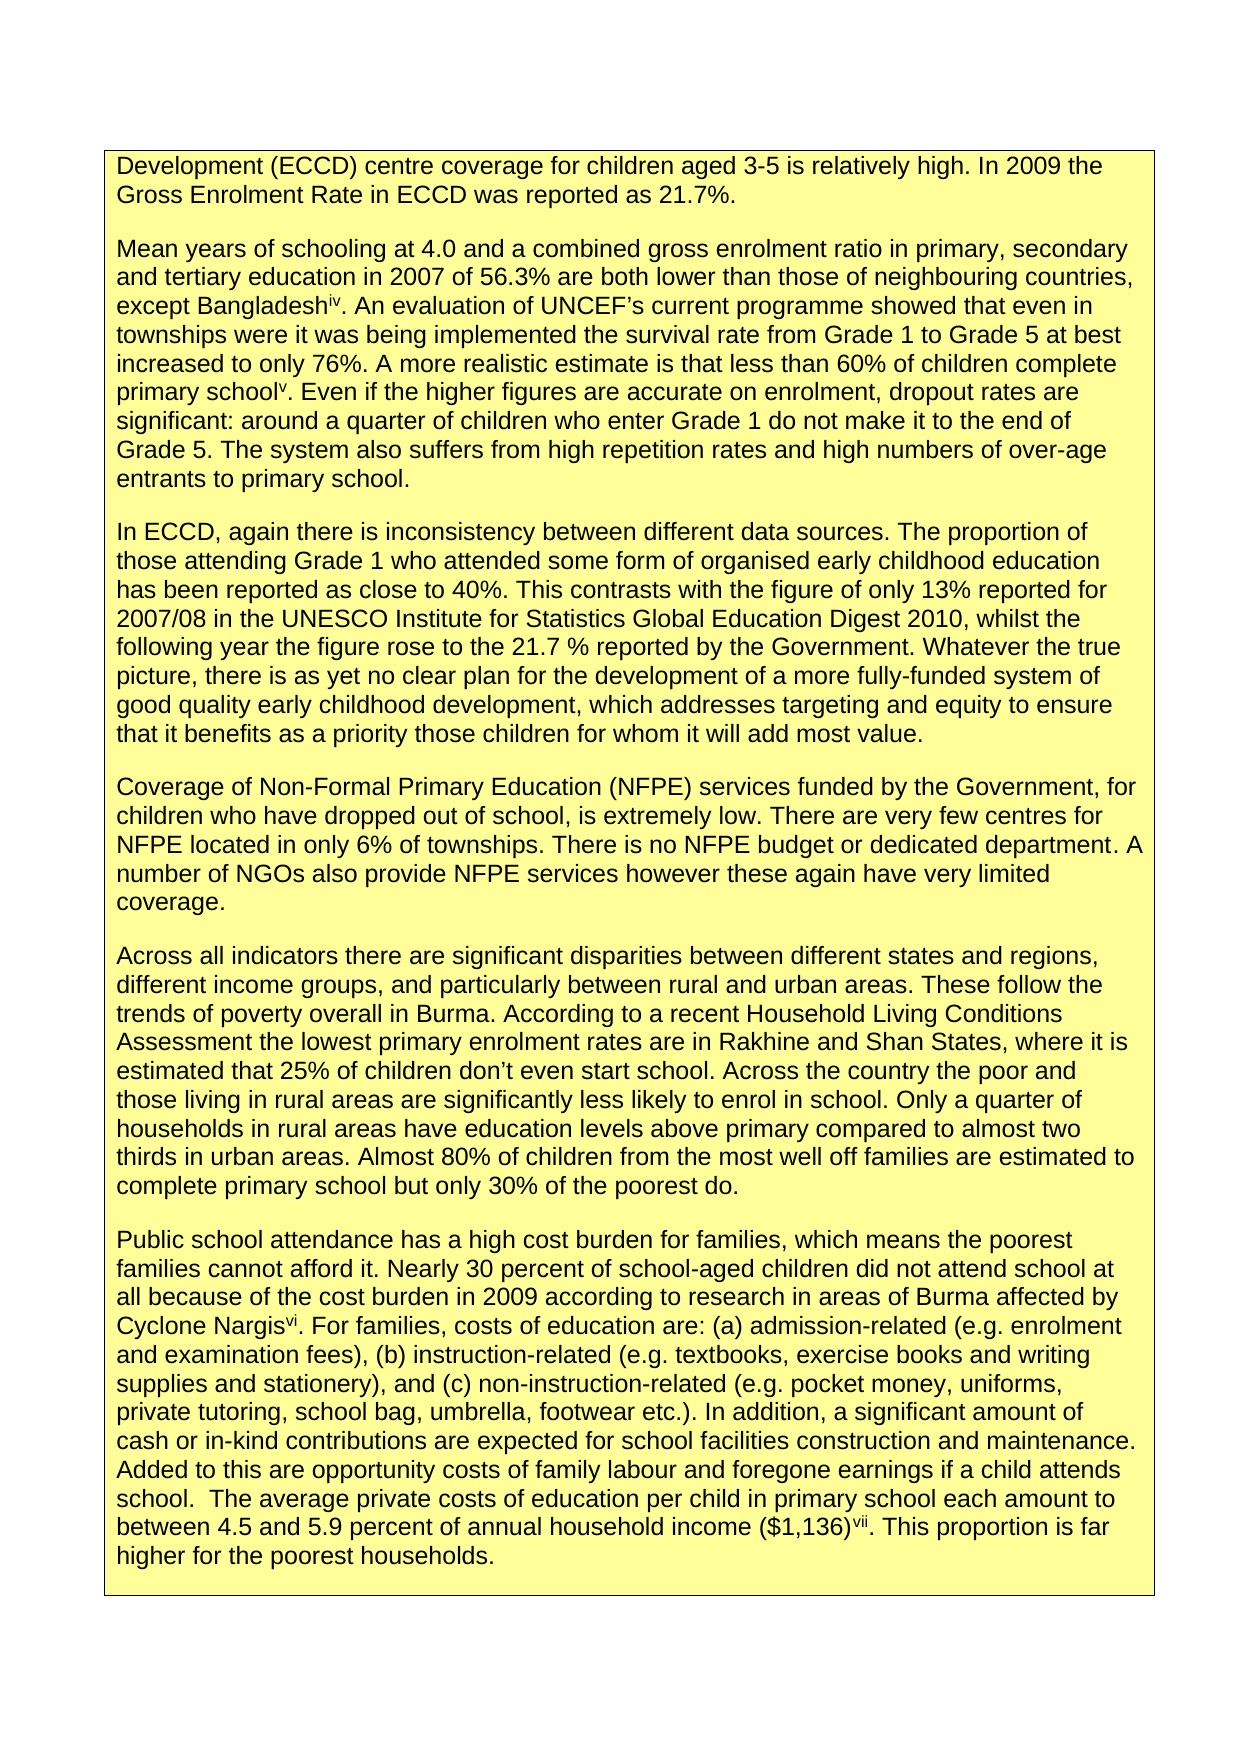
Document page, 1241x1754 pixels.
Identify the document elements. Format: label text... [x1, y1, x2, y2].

table_header A. Context and need for DFID intervention The proposed interventions in this Business Case address directly the priority actions identified in the DFID 2011-2015 Business Plan, to: Support actions to help achieve the MDGs, specifically MDG2 Increase the number of girls completing primary education Support the development of local democratic institutions and civil society groups As set out in the DFID Burma Operational Plan as well as improving education services for some of the poorest and most vulnerable people in Burma and delivering progress towards MDG2, these interventions have also been designed to maximise their contribution to longer-term transformational changes, such as increasing accountability and responsiveness for education services, improving access for the most marginalised and poorest children, and increasing participation and voice of communities in responding to their needs, and improving the effectiveness and efficiency of educational services. There is strong evidence to suggest that In the long run, improved learning outcomes, increased access and quality of education will also contribute to reduced conflict, better growth and more stability. Context Burma is estimated to have a population of around 60 million, with nearly 18 million children under the age of 18 years according to official figures. There are 135 officially recognised ethnic groups speaking a total of 111 languages. The majority Bamar are concentrated in the Regions centred on the Ayeyarwady River whilst seven other main ethnic groups (Mon, Kayan, Rahkine, Shan, Kachin, Kayah and Chin) form the majority populations in their respective States, largely on the periphery and many in more remote, mountainous parts of the country. Estimates of the proportion of the population who are from ethnic minorities vary from 15% according to official figures to 30-40%. There is significant uncertainty around population figures in Burma as no census has been conducted since 1983. Burma is a fragile and conflict-affected state. It has suffered 48 years of military rule and more than 60 years of internal conflict. Meanwhile the aspirations of Burma’s ethnic minorities for a degree of local autonomy, control over their resources and recognition of their language and culture have gone largely unmet. Even though conflict is now confined to a few parts of the country, and there is an apparent willingness to start discussing these issues in the context of the ceasefires and emerging peace process, these historical causes of conflict still have the potential to drive future fighting if they are not addressed. Public expenditure on education as a percentage of GDP in Burma is very low by international standards. From information supplied by the MOE it is possible to estimate public spending in 2008/09 on primary education at $13 per student and on lower and upper secondary education at $30 per student, the average being $19 per student. By comparison the 2009 DFID Education Portfolio Review quotes an average cost of a year’s education in low-income countries as $100. Based on GDP figures in 2008 of $28.19 billion falling to $27.553 billion in 2009, total government spending on basic education has been in the region of only 0.5 percent of GDP. Using another measure, in 2005 it was estimated that the annual public expenditure per primary student as a percentage of GDP per capita was 3%. Even this higher figure was the lowest in the Asia Pacific region – the regional average was 14.6%. For many years, Education policy-making and management in the public education system has been highly centralised. Key decisions on education have been made by senior military figures who have prioritised spending on the armed forces and large scale infrastructure projects. Despite stating that education is a high priority for the country and setting out a ‘Thirty Year Long Term Basic Education Plan 2001-2031’ this has not been properly costed or resourced. There has been no Education Sector Review since 1993 and policy development for basic education, backed by analytical work to guide decision-making and education reform, has represented a key gap. However, since the 2010 elections and the subsequent coming to power of a new parliamentary government, officials have made strong public overtures and taken positive action towards laying out a reform agenda for the education sector. President Thein Sein, in the first regular session of Parliament, encouraged lawmakers to improve the national education system. In February 2012, the government held a conference on “Development Policy Options with Special Reference to Education and Health.” Following this, on March 6, 2012, members of Lower Parliament discussed, on record, the proposal to “review and reform the education system,” which had been submitted and approved in January. Since then, the Ministry of Education (MOE), with support from a range of stakeholders including donors and the UN, has initiated a process for a sector-wide review in basic education. The Burmese Government estimates that there are around 5.2 million students enrolled in primary schools (Grades 1-5), 2.3 million in middle schools (Grades 6-9) and 0.7 million in high schools (Grades 10-11). As well as the 35,548 primary and post-primary schools, 3,022 middle (lower secondary) schools and 2,306 high (upper secondary) schools overseen by the Ministry of Education (referred to in this document as the public education system), education services are also provided through: Around 1,400 monastic schools registered with the Ministry of Religious Affairs (MORA) serving around 180,000 children. Registered monastic schools are included in the MOE text book supply chain and their pupils can be admitted to public examinations. However NGOs working in Burma estimate that around 320,000 more children attend unregistered monastic schools. Affiliated and community schools registered with the MOE who also receive some support, and a significant number of unregistered, informal schools, although no specific numbers are available. Schools run by armed ethnic groups who have signed ‘ceasefire agreements’ with the Burmese government and who run their own education systems outside its control. External assistance to the education sector is limited and Burma, despite recent increases, remains one of the most ‘under-aided’ countries in the world. The Burmese Government also restricts the number of organisations who can work with the public education system; only JICA and UNICEF have formal MOUs with the MOE. Other UN agencies – WFP, UNHCR, UNESCO and UNDP – also provide some support to education. A number of International NGOs including Save the Children, the Burnet Institute and World Vision support early childhood care and development, monastic education and non-formal primary education under the auspices of different Government Departments such as the Ministry of Health or the Department of Social Welfare. Both UN agencies and INGOs often work through partnerships with national and local NGOs and faith-based organisations, but these operate outside of the public education system. . Evidence Access and Completion The evidence regarding the state of education in terms of access and completion in Burma is contested. The Burmese Government argues that there has been significant expansion in school enrolments over the past two decades. The Net Intake Rate (NIR) for the primary level has been estimated at 97% with gender parity. Other official figures reported by the Government to the UN include a completion rate of 99%, a primary to secondary transition rate of 73% and an adult literacy rate of 91.9% in 2008. According to official figures community-based and school-based Early Childhood Care and Development (ECCD) centre coverage for children aged 3-5 is relatively high. In 2009 the Gross Enrolment Rate in ECCD was reported as 21.7%. Mean years of schooling at 4.0 and a combined gross enrolment ratio in primary, secondary and tertiary education in 2007 of 56.3% are both lower than those of neighbouring countries, except Bangladesh. An evaluation of UNCEF’s current programme showed that even in townships were it was being implemented the survival rate from Grade 1 to Grade 5 at best increased to only 76%. A more realistic estimate is that less than 60% of children complete primary school. Even if the higher figures are accurate on enrolment, dropout rates are significant: around a quarter of children who enter Grade 1 do not make it to the end of Grade 5. The system also suffers from high repetition rates and high numbers of over-age entrants to primary school. In ECCD, again there is inconsistency between different data sources. The proportion of those attending Grade 1 who attended some form of organised early childhood education has been reported as close to 40%. This contrasts with the figure of only 13% reported for 2007/08 in the UNESCO Institute for Statistics Global Education Digest 2010, whilst the following year the figure rose to the 21.7 % reported by the Government. Whatever the true picture, there is as yet no clear plan for the development of a more fully-funded system of good quality early childhood development, which addresses targeting and equity to ensure that it benefits as a priority those children for whom it will add most value. Coverage of Non-Formal Primary Education (NFPE) services funded by the Government, for children who have dropped out of school, is extremely low. There are very few centres for NFPE located in only 6% of townships. There is no NFPE budget or dedicated department. A number of NGOs also provide NFPE services however these again have very limited coverage. Across all indicators there are significant disparities between different states and regions, different income groups, and particularly between rural and urban areas. These follow the trends of poverty overall in Burma. According to a recent Household Living Conditions Assessment the lowest primary enrolment rates are in Rakhine and Shan States, where it is estimated that 25% of children don’t even start school. Across the country the poor and those living in rural areas are significantly less likely to enrol in school. Only a quarter of households in rural areas have education levels above primary compared to almost two thirds in urban areas. Almost 80% of children from the most well off families are estimated to complete primary school but only 30% of the poorest do. Public school attendance has a high cost burden for families, which means the poorest families cannot afford it. Nearly 30 percent of school-aged children did not attend school at all because of the cost burden in 2009 according to research in areas of Burma affected by Cyclone Nargis. For families, costs of education are: (a) admission-related (e.g. enrolment and examination fees), (b) instruction-related (e.g. textbooks, exercise books and writing supplies and stationery), and (c) non-instruction-related (e.g. pocket money, uniforms, private tutoring, school bag, umbrella, footwear etc.). In addition, a significant amount of cash or in-kind contributions are expected for school facilities construction and maintenance. Added to this are opportunity costs of family labour and foregone earnings if a child attends school. The average private costs of education per child in primary school each amount to between 4.5 and 5.9 percent of annual household income ($1,136). This proportion is far higher for the poorest households. Quality and Management There is significant evidence of the poor quality of education services in Burma, acknowledged also by the government Evidence indicates the key challenges are: Teacher training Often, teachers in Burmese primary schools lack appropriate qualifications and the quality of teacher training in education colleges is poor. In addition, the curriculum is overcrowded, there is a lack of supervision and poor facilities, equipment, and information resources. The focus is on rote learning, and teacher training is more focused on theory than practice, with little understanding of learner-centred approaches, nor how to deal with large multi-grade teaching. Many schools in rural areas consist of one or two rooms where all students are expected to learn at the same time. Teacher deployment and career progression There are significant problems with the deployment of teachers and no incentives for them to work in challenging and remote schools. As such, there are huge gaps in teaching staff, or high rates of absenteeism. Similarly there are few systems in place to incentivise good teaching or tackle poor performance. More senior, effective or otherwise ‘successful’ teachers are likely to progress on to work in secondary schools, where pay and reward is potentially higher, rather than stay working at the primary level. School environments Broadly speaking there is good physical access to schools in Burma. In some areas 80% of children live less than 30 minutes away from a primary school. Although there is also evidence of a shortage of schools, particularly in border regions. In all areas however school infrastructure can be very poor. Many schools only provide a single hall with no partitions in which all classes are taught simultaneously in the same classroom structure. This practice facilitates multi-grade teaching if teachers are absent or lacking, but is not conducive to supporting good quality teaching. Regular school maintenance is a key issue and is one of the drivers for schools to seek contributions from communities. Teaching practice Despite the Government’s commitment in principle and some progress in introducing child-centred approaches and more active pedagogy in schools, rote learning remains the dominant form of instruction in Burmese schools. The primary curriculum remains rigid, subject-driven, inflexible to adaptation to different contexts and backgrounds and devoid of a developmental approach. Harsh approaches to discipline are common and inimical to learning. Measuring attainment From school to national level there are inadequate systems for assessing children’s learning for either formative or monitoring purposes. At the primary school level, assessment is based solely on teacher-created ‘end of chapter’ tests, providing no national or district-based comparable data on learning achievement trends overall, or of any disparities that might exist by region, socio-economic status or gender. There is no national monitoring of learning outcomes except for high school matriculation, which is low by international standards. In learning assessments of Grade 4 pupils carried out under the UNICEF education programme, the majority of students achieved less than 50% in Myanmar language, whilst in mathematics only 21% achieved 50% expected competency – an approximately two year learning deficit. Management and accountability Township Education Offices (TEOs) have limited resources. Significant, extractive reporting demands are placed on them. When children are tested at the end of every month the results are collated and reported to the MOE, with no apparent use of the data to inform resource allocation, access, quality or enrolment challenges. At present there is little accountability at the local or community level despite high levels of household investment in schooling. Relationships with local communities are focused on securing and managing their financial contributions rather than engagement on the quality and management of services. Exclusion and Inequality There are a range of additional factors that contribute to the exclusion of certain children and unequal outcomes for which there is a significant amount of evidence. Language Burma has very complex linguistic diversity. There are a large number of children affected by poor provision of teaching in their mother tongue. Official policy is that all schoolchildren should be taught in the Burmese language, from age 5 onwards. The sole use of Burmese as the language of instruction in schools, combined with lack of capacity for effective teaching of Burmese as an additional language, are significant factors in the dropout and lower learning attainment of children from non-Burmese speaking backgrounds. Even if they can access a school (as mentioned above, coverage is often worse in remote regions), children who do not speak Burmese can hit a language barrier. In a survey of ethnic minority people in 2009, education emerged as their single biggest concern. Gender More positively, Burma appears close to meeting MDG3. Monitoring from current programmes shows that at the primary level the ratio of boys to girls is broadly equal with no overt discrimination against girls in teaching practice. Gender parity has also been achieved at secondary level according to Government figures. However, there are variations across different regions and between poor and better off communities with pockets of gender disparity at the primary level. There is also some evidence that more boys drop out in the later years of primary school in order to work. Government figures suggest that women outnumber men significantly in higher education. Gender stereotyping in the curriculum and textbooks is evident. In ECCD services funded by DFID through Save the Children, slightly more girls access the services than boys. Disability Compared with a rough estimate of around 1.8 million disabled children aged 0-18 in Burma, in 2010 only 800 disabled children were enrolled in formal schools and 1,450 in special schools according to MOE figures. This suggests a very large number of disabled children are excluded from education, despite a policy commitment by the government to inclusive education. Lack of appropriate physical infrastructure in schools to accommodate less abled children, stigma and other socio-cultural factors may also prevent parents of disabled children from enrolling them in school. Political and Institutional background In education, as in other sectors, the political and institutional backdrop to the programme is still evolving following the elections in 2010. The government has already shown it is more open to engaging with international partners and donors, culminating in a decision to initiate a sector-wide review in education. This Comprehensive Education Sector Review (CESR) will be key to improving education data quality in Burma and will form the main forum for education policy discussions. The important level for local service provision is the Township, lower than the State or Division. There are 325 Townships in Burma. The relationship between Township-level administration and State or Regional Ministers is not clearly defined and will probably evolve over time. Feasibility and Justification for DFID Intervention Education Results The Government estimates that there are around 900,000 primary aged children out of school at any given time, but unofficial data suggests around 4 million children aged 10 to 14 who have dropped out from or never been to school. Overall it is clear that Burma will not meet MDG2 and remains a long way from guaranteeing that every child will complete a full course of primary education. Nevertheless DFID Burma and other donors have a proven track record in delivering programmes that address the problems of the education sector in Burma. Since 2006, DFID has funded UNICEF’s education programme through the Multi-Donor Education Fund (MDEF) and Save the Children through an Accountable Grant. We also fund an NGO, Shalom Foundation, through a separate grant, supporting improvements in education service delivery in ethnic minority regions of the country. UNICEF’s programme has delivered significant improvements in teaching quality and increases in Grade 1 enrolment. The recorded increase in gross enrolments in the townships where UNICEF operates is greater than 17% over 5 years in comparison with the national figure which is estimated at 4%. The survival rate to Grade 5 also increased from 62% to 75%. Monitoring of the current programme has also shown significant improvements in Myanmar language competency. Save the Children’s ECCD programme has delivered significant improvements in learning and development outcomes and impressive physical development gains, particularly in children in ethnic minority States. Over 35,000 children have received access to ECCD services for the first time with evidence that access to ECCD and implementation of the Transitions Curriculum in schools leads to improvements in the number of children staying in school. Evidence from the current programme also demonstrates a positive, mutually reinforcing relationship between community empowerment and improvements in service delivery. A recent evaluation of the programme in ethnic minority states has demonstrated improvements in teaching practice, children’s learning and behaviour and community engagement in education service delivery. However, in areas recently or currently affected by conflict it remains extremely challenging to secure robust data on key indicators such as enrolment, retention and completion. A Transformational Approach As well as delivering direct improvements in education access and quality DFID-supported activities have been able to support greater community involvement and accountability in – and through – education service delivery: Management committees have been set up to manage ECCD centres with funding to enable communities to deliver services sustainably Parent-Teacher Associations (PTAs) have been set up to drive improvements in primary schools. Work with monastic schools has tried to build their accountability to local communities as well as improve the quality of teaching. In developing the new programme we have sought to ensure that parents have a greater say and choice in the quality of education, affordability and increased access, as well as improved results from their investments in their children’s education. A focus on improving supply and delivery of education services, as well as demand-side approaches – to build greater participation of communities is necessary. There are four levels at which this approach could work: 1. Household. There may be better ways to assist poorer households to meet the costs of education – for example through links to livelihoods programmes or cash transfers linked to school attendance. Neither has yet been tried on any scale in Burma, although food for education has been used in several poorer ethnic states. 2. Community. DFID-supported activities outside the UNICEF MDEF programme have focused at this level. There is scope to do more – and also to link support to schools to work that empowers communities, through: Income generation for communities to subsidise the costs of schooling; or, Greater use of PTAs to hold teachers and school administrators accountable and drive improvements in the school environment. 3. Region/State. This is the area where there is potential for innovative work in the near future. Elections to Parliaments at State and Regional level provide a new level at which education can be pursued as a policy issue. There is some evidence that a wide range of local and national civil society groups have an interest in improving quality of, and access to, education. 4. At the National level, opportunities for significant policy change, especially through the Comprehensive Education Sector Review. This approach is explored further in the Theory of Change set out in the Appraisal Case, below. Future of the Education Sector Despite the restrictions placed on working in the sector by the Burmese government we assess that there are a sufficient number and range of potential implementing partners to deliver results in Education and begin to strengthen our implementation of the approach set out above. As well as the UN agencies identified above there are over one hundred NGOs and faith based organisations working in the education sector. However, the Government currently continues to restrict its direct engagement on Education to a narrow range of partners.. At the moment only UNICEF and JICA have formal MOUs with the MOE allowing them to work in the public education sector. Any other organisations wishing to work directly on education will need to have an MOU or have completed some form of registration. Our approach is therefore also aimed at supporting, and developing the capacity of, a wider range of actors in the education sector. Primarily, local and international NGOs. This will help lay the building blocks for DFID and other donors to engage more on education if the wider policy and political landscape were to change. This would require better data and statistics, more evidence about what does and does not work and a wider range of partners to work with who have the capacity to deliver results and established networks and relationships. Although other donors also fund work in the sector their focus so far has been on engagement with the formal public sector through the UNICEF programme. The major share of donor funding is likely to continue to be channelled through the multi-donor fund. DFID’s intervention is critical not just to support work on quality in the public sector – the focus of UNICEF’s programme – but to address the critical issues around access, exclusion and inequality in other parts of the sector. DFID has deployed resources flexibly through our education and civil society programmes to support activities and build implementing partners’ capacity. Without DFID’s intervention the resources provided to a wider range of organisations – particularly local NGOs – working on a wider range of issues, often in more innovative ways and contributing to more transformative processes and a more open future for the sector are likely to remain constrained. [105, 151, 1154, 1595]
